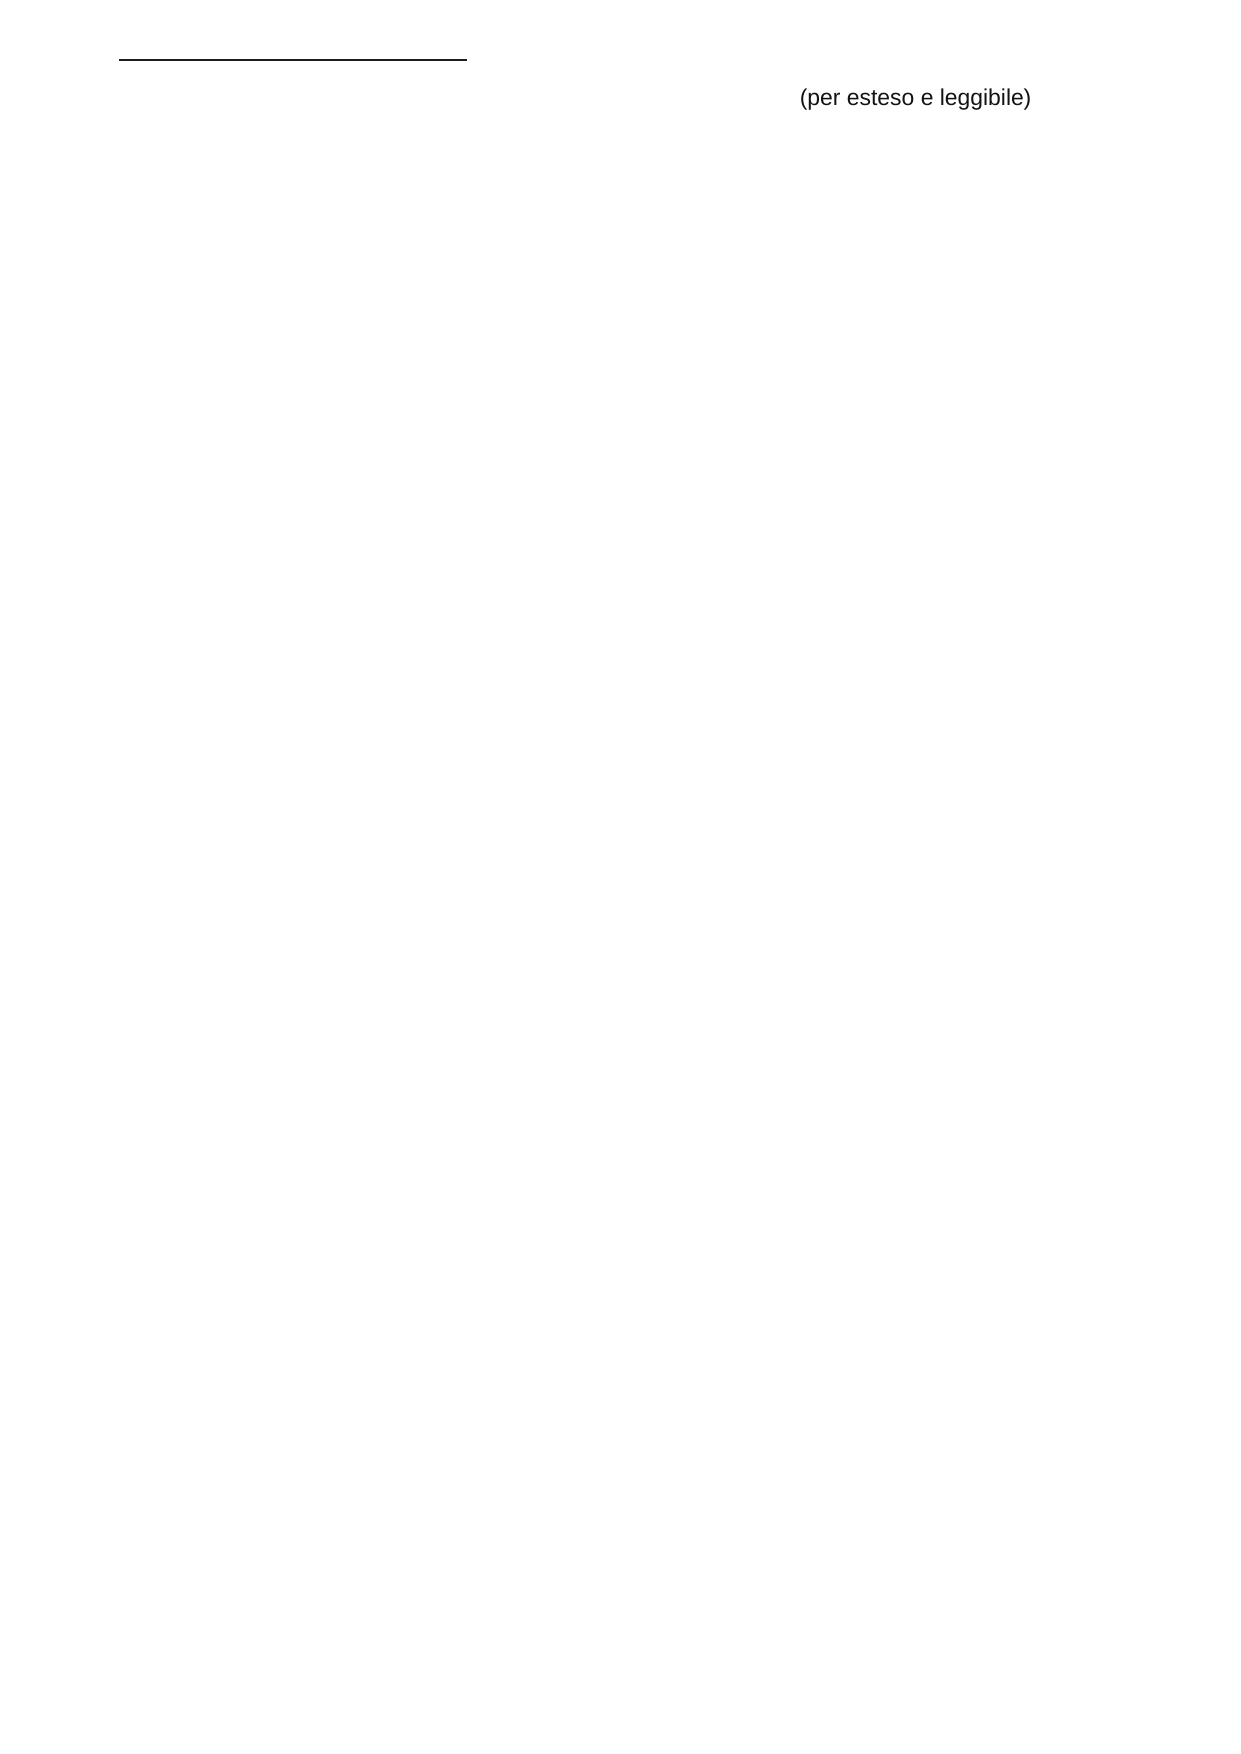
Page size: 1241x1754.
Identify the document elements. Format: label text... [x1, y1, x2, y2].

text (per esteso e leggibile) [709, 84, 1122, 111]
